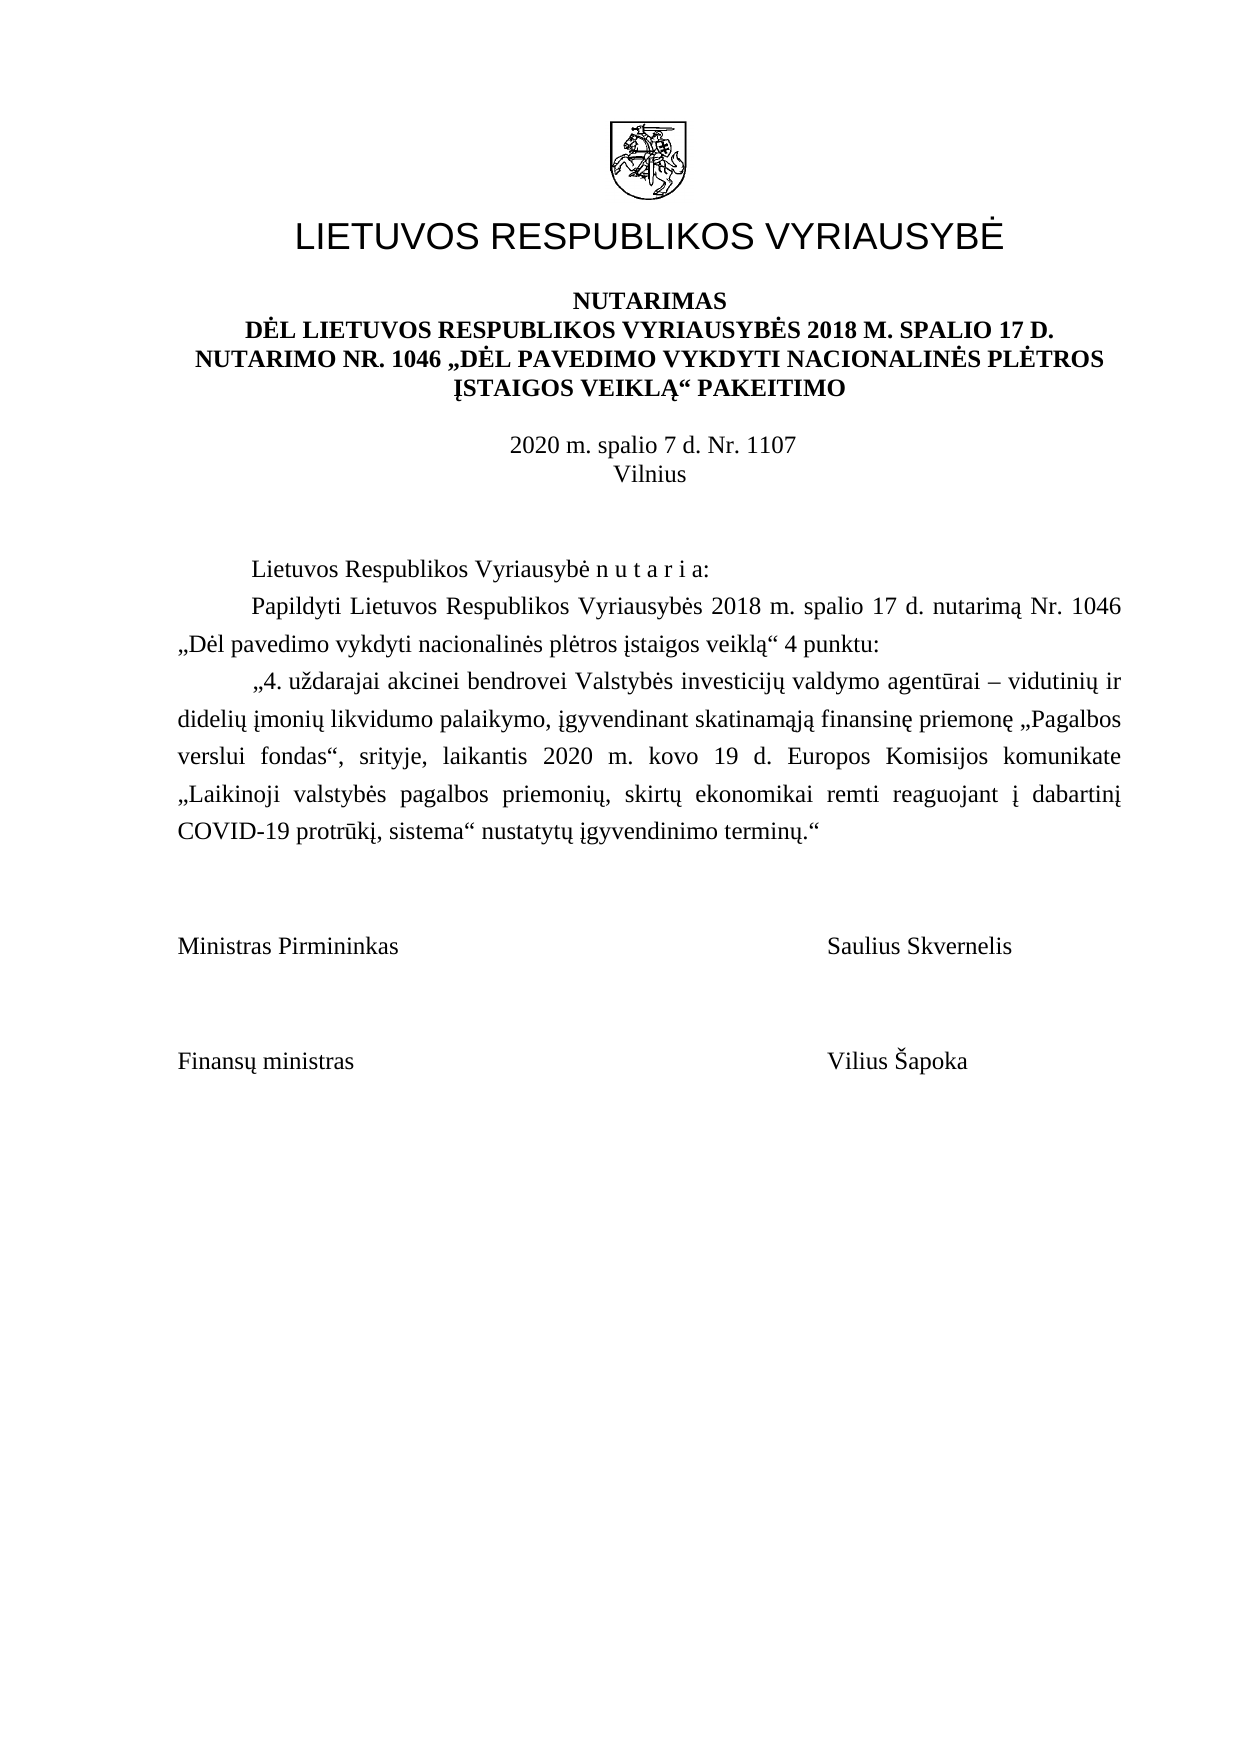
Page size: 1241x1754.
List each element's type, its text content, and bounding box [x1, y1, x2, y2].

text 2020 m. spalio 7 d. Nr. 1107 [177, 430, 1122, 459]
text „4. uždarajai akcinei bendrovei Valstybės investicijų valdymo agentūrai – vidutinių ir didelių įmonių likvidumo palaikymo, įgyvendinant skatinamąją finansinę priemonę „Pagalbos verslui fondas“, srityje, laikantis 2020 m. kovo 19 d. Europos Komisijos komunikate „Laikinoji valstybės pagalbos priemonių, skirtų ekonomikai remti reaguojant į dabartinį COVID-19 protrūkį, sistema“ nustatytų įgyvendinimo terminų.“ [177, 658, 1122, 845]
text nutarimas [177, 286, 1122, 315]
text DĖL LIETUVOS RESPUBLIKOS VYRIAUSYBĖS 2018 M. SPALIO 17 D. NUTARIMO NR. 1046 „DĖL PAVEDIMO VYKDYTI NACIONALINĖS PLĖTROS ĮSTAIGOS VEIKLĄ“ PAKEITIMO [177, 315, 1122, 401]
text Finansų ministras Vilius Šapoka [177, 1046, 1122, 1075]
text Ministras Pirmininkas Saulius Skvernelis [177, 931, 1122, 960]
text Lietuvos Respublikos Vyriausybė [177, 214, 1122, 258]
text Vilnius [177, 459, 1122, 488]
text Papildyti Lietuvos Respublikos Vyriausybės 2018 m. spalio 17 d. nutarimą Nr. 1046 „Dėl pavedimo vykdyti nacionalinės plėtros įstaigos veiklą“ 4 punktu: [177, 583, 1122, 658]
text Lietuvos Respublikos Vyriausybė n u t a r i a: [177, 545, 1122, 583]
